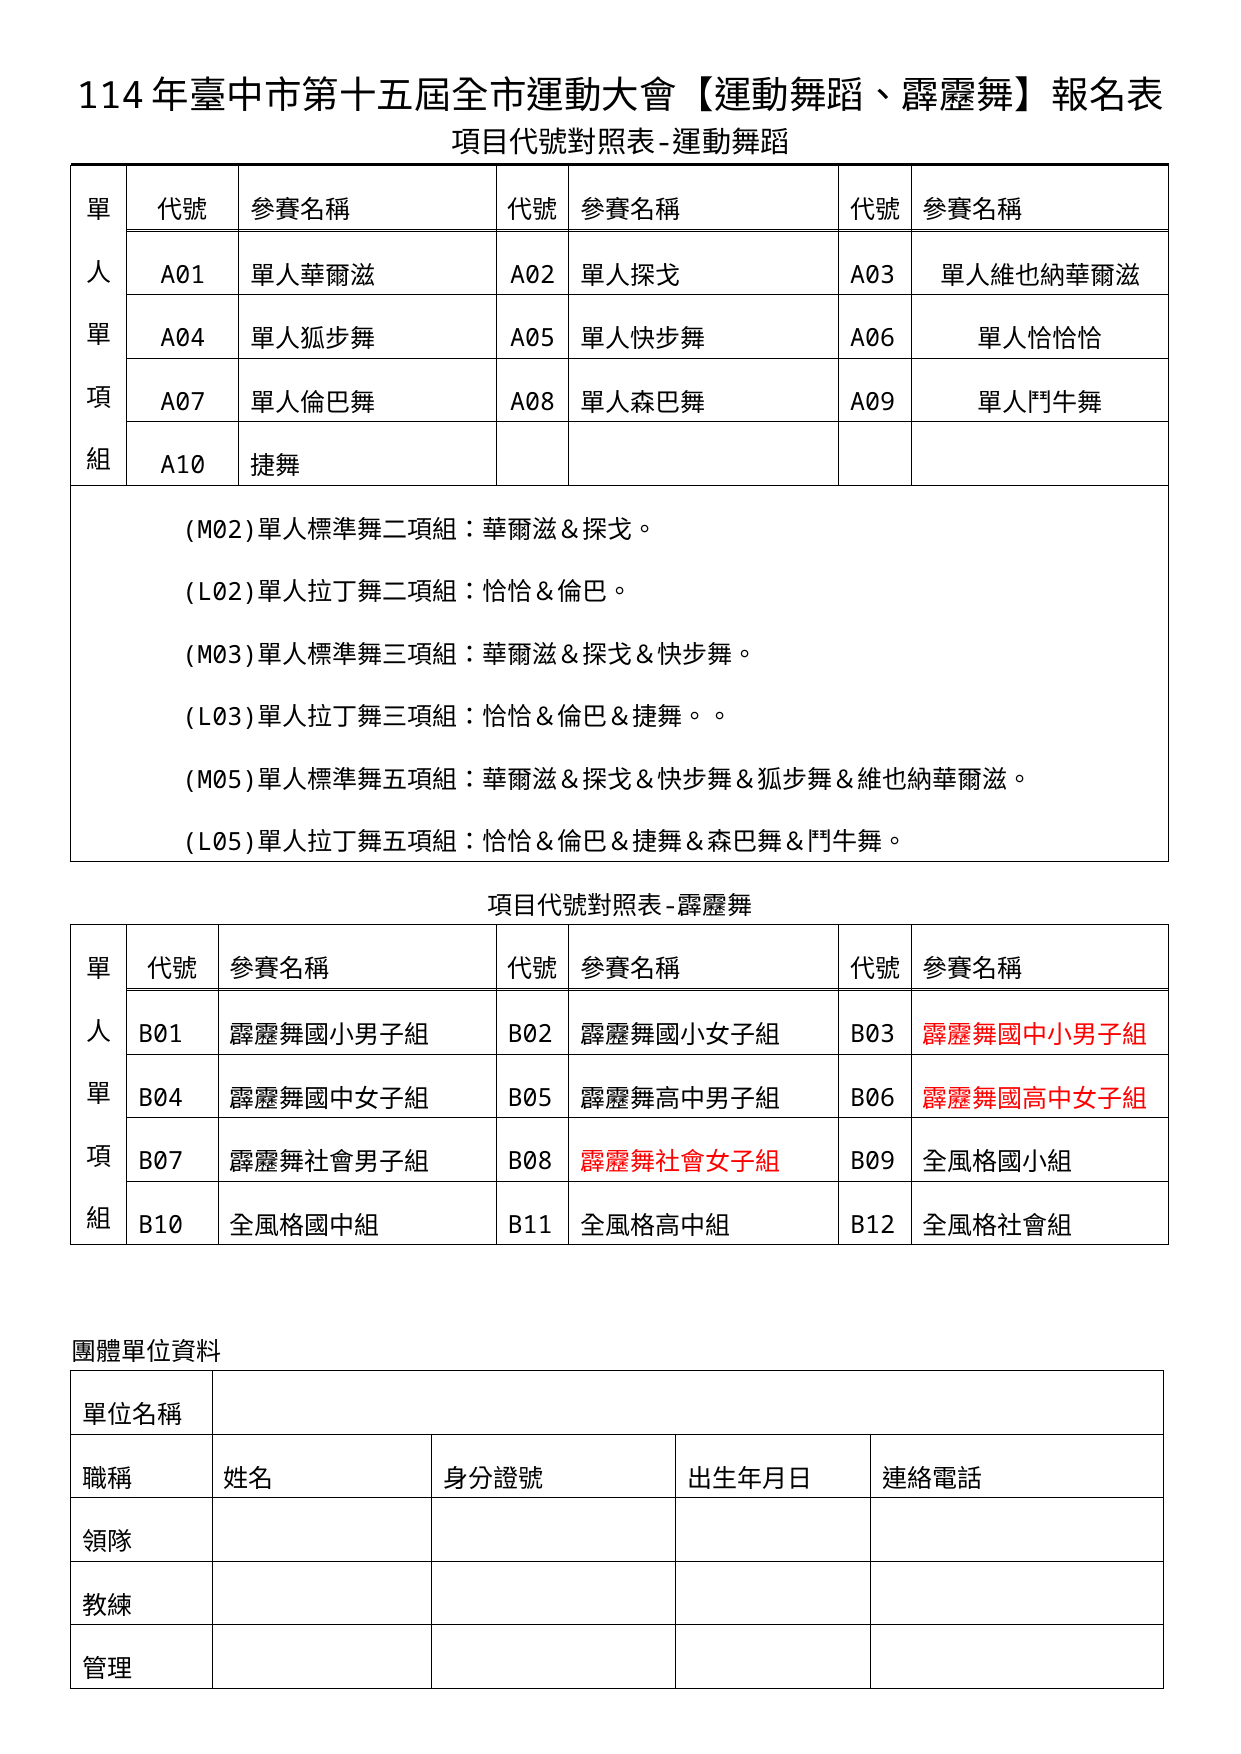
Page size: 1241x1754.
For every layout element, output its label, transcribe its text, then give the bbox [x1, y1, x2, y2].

text 項目代號對照表-霹靂舞 [71, 862, 1169, 924]
table_cell B12 [839, 1182, 911, 1244]
table_cell 職稱 [71, 1435, 212, 1497]
table_cell 霹靂舞國小女子組 [569, 991, 838, 1053]
table_cell 教練 [71, 1562, 212, 1624]
table_cell 領隊 [71, 1498, 212, 1561]
table_cell [676, 1625, 870, 1688]
table_cell [871, 1498, 1163, 1561]
table_header 參賽名稱 [912, 925, 1168, 988]
table_cell [871, 1625, 1163, 1688]
table_cell [497, 422, 568, 485]
text 項目代號對照表-運動舞蹈 [71, 119, 1169, 163]
table_cell [432, 1625, 675, 1688]
table_header 代號 [497, 166, 568, 228]
table_cell [676, 1562, 870, 1624]
table_cell 全風格國中組 [219, 1182, 496, 1244]
table_cell 單人恰恰恰 [912, 295, 1168, 358]
table_cell 捷舞 [239, 422, 496, 485]
table_cell A09 [839, 359, 911, 421]
table_cell B03 [839, 991, 911, 1053]
table_cell 全風格國小組 [912, 1118, 1168, 1181]
table_cell [839, 422, 911, 485]
table_header 參賽名稱 [569, 166, 838, 228]
table_cell [912, 422, 1168, 485]
table_cell 霹靂舞高中男子組 [569, 1055, 838, 1117]
table_header 代號 [127, 925, 218, 988]
table_cell B11 [497, 1182, 568, 1244]
table_cell B09 [839, 1118, 911, 1181]
table_header 代號 [839, 166, 911, 228]
table_cell 霹靂舞國小男子組 [219, 991, 496, 1053]
table_header [213, 1371, 1163, 1434]
table_cell 霹靂舞社會男子組 [219, 1118, 496, 1181]
table_header 參賽名稱 [569, 925, 838, 988]
table_cell 霹靂舞社會女子組 [569, 1118, 838, 1181]
table_cell 單人鬥牛舞 [912, 359, 1168, 421]
table_cell 管理 [71, 1625, 212, 1688]
table_cell 單人快步舞 [569, 295, 838, 358]
table_cell 單人華爾滋 [239, 232, 496, 294]
table_cell 出生年月日 [676, 1435, 870, 1497]
table_cell [432, 1562, 675, 1624]
table_cell A02 [497, 232, 568, 294]
table_cell [569, 422, 838, 485]
table_header 單人單項組 [71, 925, 126, 1244]
table_cell B04 [127, 1055, 218, 1117]
table_cell A01 [127, 232, 238, 294]
table_cell 姓名 [213, 1435, 431, 1497]
table_header 參賽名稱 [219, 925, 496, 988]
table_header [1164, 1370, 1168, 1434]
table_cell (M02)單人標準舞二項組：華爾滋＆探戈。 (L02)單人拉丁舞二項組：恰恰＆倫巴。 (M03)單人標準舞三項組：華爾滋＆探戈＆快步舞。 (L03)單人拉丁舞三項組：恰恰＆倫巴＆捷舞。。 (M05)單人標準舞五項組：華爾滋＆探戈＆快步舞＆狐步舞＆維也納華爾滋。 (L05)單人拉丁舞五項組：恰恰＆倫巴＆捷舞＆森巴舞＆鬥牛舞。 [71, 486, 1168, 861]
table_cell A05 [497, 295, 568, 358]
table_header 參賽名稱 [239, 166, 496, 228]
table_cell [871, 1562, 1163, 1624]
table_cell 霹靂舞國高中女子組 [912, 1055, 1168, 1117]
table_cell 單人倫巴舞 [239, 359, 496, 421]
table_cell 單人維也納華爾滋 [912, 232, 1168, 294]
table_cell A07 [127, 359, 238, 421]
table_cell 連絡電話 [871, 1435, 1163, 1497]
table_cell [213, 1562, 431, 1624]
table_cell B08 [497, 1118, 568, 1181]
table_cell [213, 1625, 431, 1688]
table_cell [1164, 1561, 1168, 1624]
table_cell A08 [497, 359, 568, 421]
table_cell A03 [839, 232, 911, 294]
table_cell B01 [127, 991, 218, 1053]
table_cell A04 [127, 295, 238, 358]
table_cell [1164, 1434, 1168, 1497]
table_cell A06 [839, 295, 911, 358]
table_header 代號 [127, 166, 238, 228]
table_cell 霹靂舞國中小男子組 [912, 991, 1168, 1053]
table_header 單人單項組 [71, 166, 126, 485]
table_cell B02 [497, 991, 568, 1053]
table_cell 霹靂舞國中女子組 [219, 1055, 496, 1117]
text 團體單位資料 [71, 1308, 1169, 1370]
table_cell 身分證號 [432, 1435, 675, 1497]
text 114年臺中市第十五屆全市運動大會【運動舞蹈、霹靂舞】報名表 [71, 64, 1169, 119]
table_cell B10 [127, 1182, 218, 1244]
table_cell 單人探戈 [569, 232, 838, 294]
table_cell [1164, 1497, 1168, 1561]
table_header 代號 [497, 925, 568, 988]
table_cell 單人狐步舞 [239, 295, 496, 358]
table_cell 單人森巴舞 [569, 359, 838, 421]
table_cell B06 [839, 1055, 911, 1117]
table_cell 全風格社會組 [912, 1182, 1168, 1244]
table_header 代號 [839, 925, 911, 988]
table_cell [432, 1498, 675, 1561]
table_cell [1164, 1624, 1168, 1688]
table_cell A10 [127, 422, 238, 485]
table_cell B05 [497, 1055, 568, 1117]
table_cell 全風格高中組 [569, 1182, 838, 1244]
table_cell B07 [127, 1118, 218, 1181]
table_header 單位名稱 [71, 1371, 212, 1434]
table_header 參賽名稱 [912, 166, 1168, 228]
table_cell [676, 1498, 870, 1561]
table_cell [213, 1498, 431, 1561]
